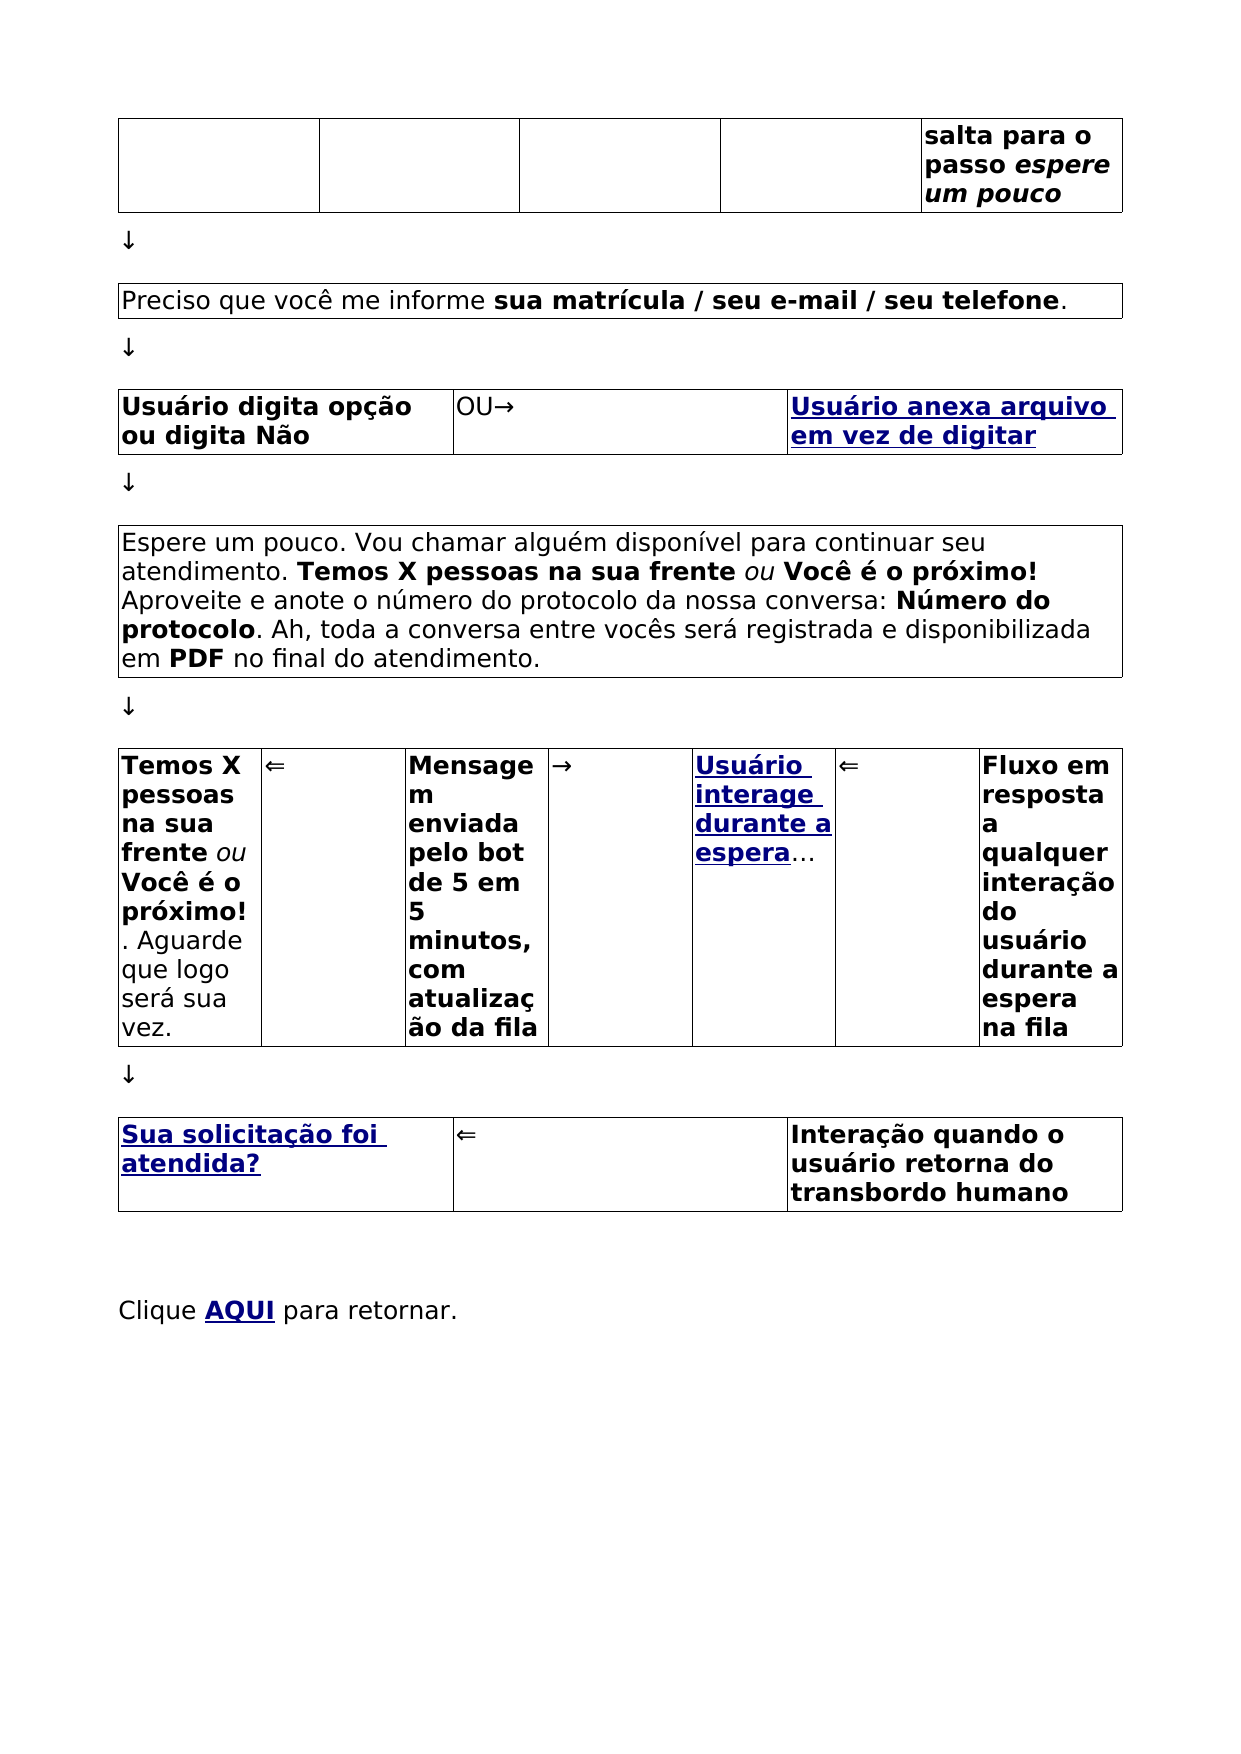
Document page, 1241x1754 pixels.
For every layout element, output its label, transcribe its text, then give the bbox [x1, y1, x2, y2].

table_header OU→ [454, 390, 787, 454]
table_header Usuário interage durante a espera… [693, 749, 835, 1046]
text ↓ [118, 468, 1122, 498]
table_header salta para o passo espere um pouco [922, 119, 1122, 212]
table_header Temos X pessoas na sua frente ou Você é o próximo! . Aguarde que logo será sua vez. [119, 749, 261, 1046]
table_header [520, 119, 720, 212]
table_header [119, 119, 319, 212]
table_header ⇐ [262, 749, 405, 1046]
text Clique AQUI para retornar. [118, 1296, 1122, 1325]
table_header Sua solicitação foi atendida? [119, 1118, 453, 1211]
table_header Usuário digita opção ou digita Não [119, 390, 453, 454]
table_header ⇐ [454, 1118, 787, 1211]
table_header Interação quando o usuário retorna do transbordo humano [788, 1118, 1122, 1211]
table_header ⇐ [836, 749, 979, 1046]
table_header Mensagem enviada pelo bot de 5 em 5 minutos, com atualização da fila [406, 749, 548, 1046]
table_header [721, 119, 921, 212]
table_header → [549, 749, 692, 1046]
text ↓ [118, 333, 1122, 362]
table_header Usuário anexa arquivo em vez de digitar [788, 390, 1122, 454]
text ↓ [118, 1061, 1122, 1090]
table_header Preciso que você me informe sua matrícula / seu e-mail / seu telefone. [119, 284, 1122, 318]
table_header Fluxo em resposta a qualquer interação do usuário durante a espera na fila [980, 749, 1122, 1046]
table_header [320, 119, 519, 212]
table_header Espere um pouco. Vou chamar alguém disponível para continuar seu atendimento. Temos X pessoas na sua frente ou Você é o próximo! Aproveite e anote o número do protocolo da nossa conversa: Número do protocolo. Ah, toda a conversa entre vocês será registrada e disponibilizada em PDF no final do atendimento. [119, 526, 1122, 677]
text ↓ [118, 226, 1122, 256]
text ↓ [118, 692, 1122, 721]
